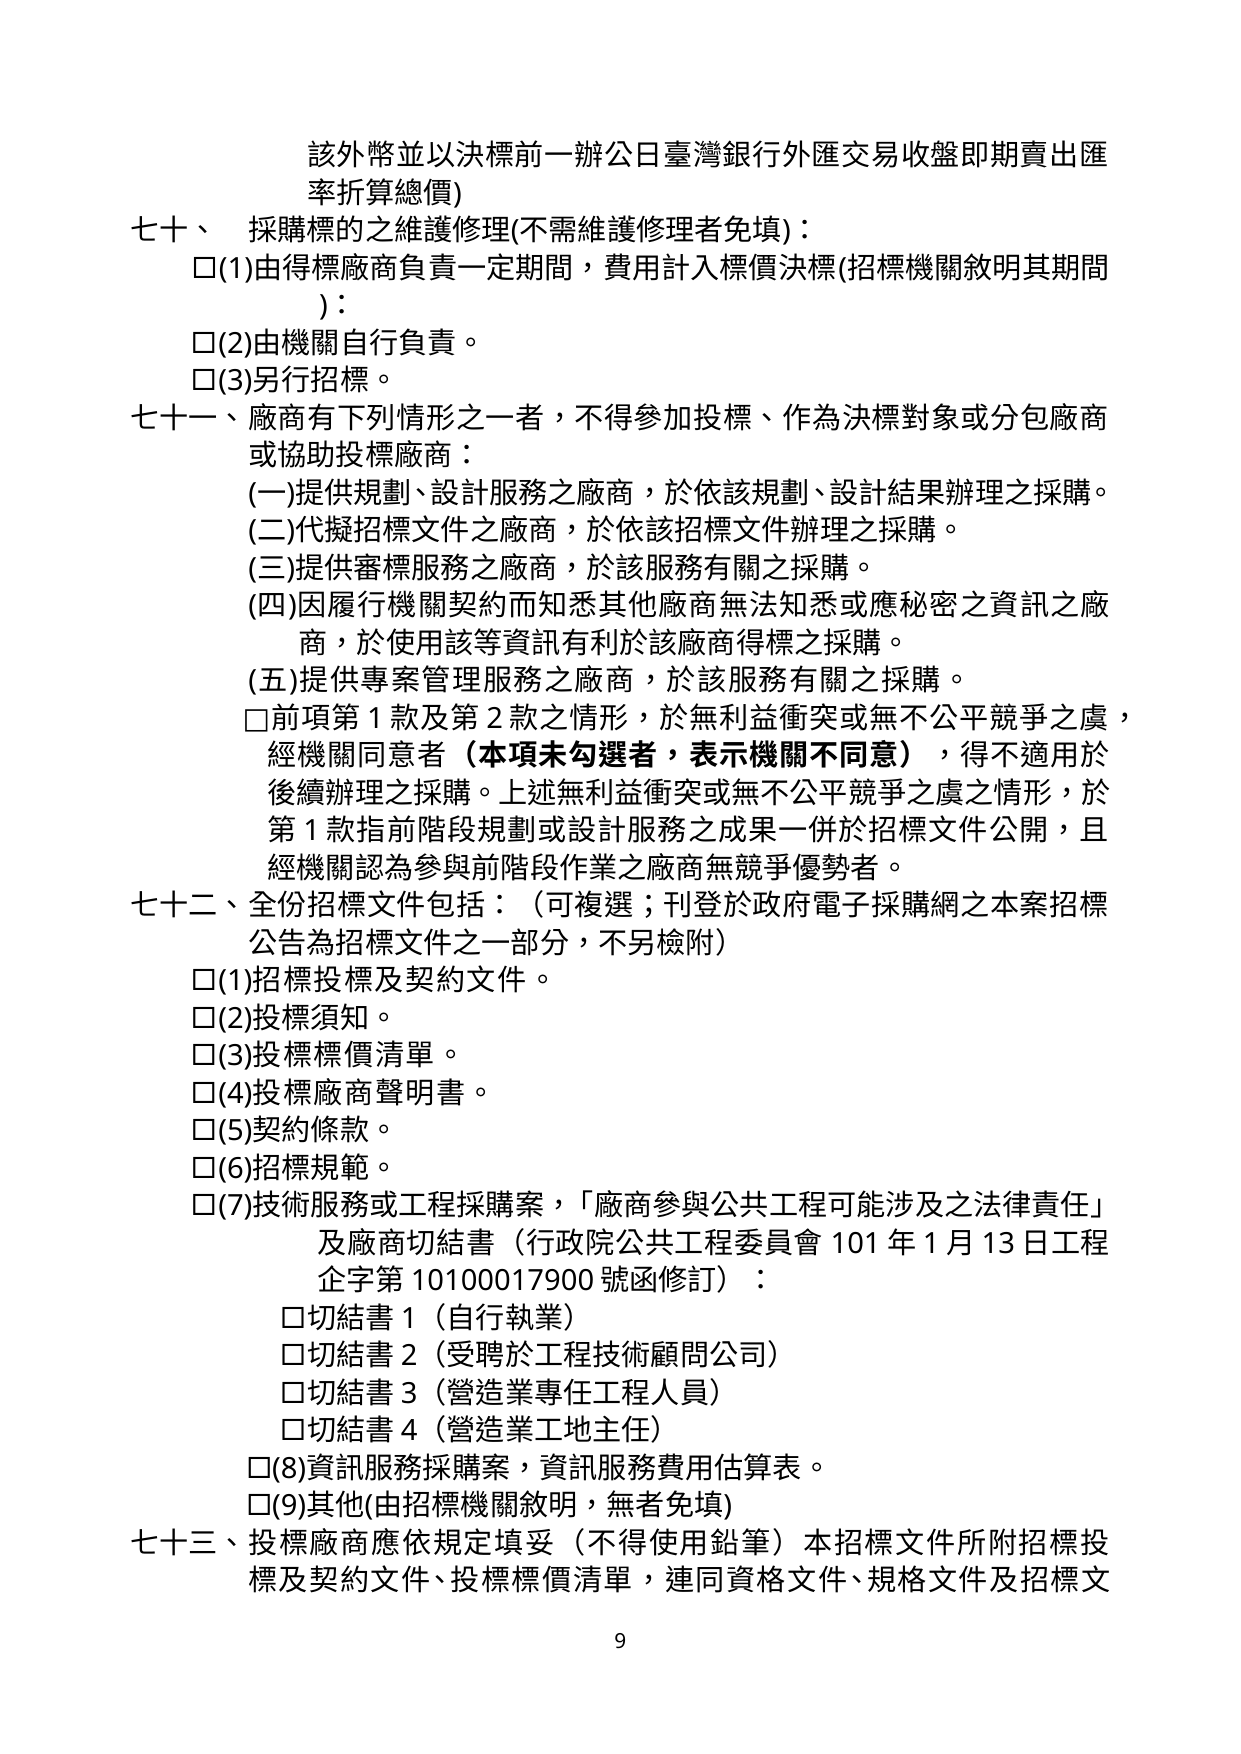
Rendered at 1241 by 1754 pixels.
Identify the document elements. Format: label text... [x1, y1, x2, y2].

text (8)資訊服務採購案，資訊服務費用估算表。 [246, 1448, 1110, 1486]
text (3)另行招標。 [130, 361, 1110, 398]
text (四)因履行機關契約而知悉其他廠商無法知悉或應秘密之資訊之廠商，於使用該等資訊有利於該廠商得標之採購。 [248, 586, 1110, 661]
text (7)技術服務或工程採購案，「廠商參與公共工程可能涉及之法律責任」及廠商切結書（行政院公共工程委員會101年1月13日工程企字第10100017900號函修訂）： [130, 1186, 1110, 1298]
text 切結書4（營造業工地主任） [280, 1411, 1110, 1448]
text 切結書2（受聘於工程技術顧問公司） [280, 1336, 1110, 1373]
text (6)招標規範。 [130, 1148, 1110, 1186]
text 切結書1（自行執業） [280, 1298, 1110, 1336]
list 廠商有下列情形之一者，不得參加投標、作為決標對象或分包廠商或協助投標廠商： [130, 398, 1110, 473]
text (一)提供規劃、設計服務之廠商，於依該規劃、設計結果辦理之採購。 [248, 473, 1110, 511]
text (三)提供審標服務之廠商，於該服務有關之採購。 [248, 548, 1110, 586]
text 該外幣並以決標前一辦公日臺灣銀行外匯交易收盤即期賣出匯率折算總價) [130, 136, 1110, 211]
text (五)提供專案管理服務之廠商，於該服務有關之採購。 [248, 661, 1110, 698]
text 切結書3（營造業專任工程人員） [280, 1373, 1110, 1411]
list 投標廠商應依規定填妥（不得使用鉛筆）本招標文件所附招標投標及契約文件、投標標價清單，連同資格文件、規格文件及招標文 [130, 1523, 1110, 1598]
text (5)契約條款。 [130, 1111, 1110, 1148]
list 全份招標文件包括：（可複選；刊登於政府電子採購網之本案招標公告為招標文件之一部分，不另檢附） [130, 886, 1110, 961]
list 採購標的之維護修理(不需維護修理者免填)： [130, 211, 1110, 248]
text (1)招標投標及契約文件。 [130, 961, 1110, 998]
text (3)投標標價清單。 [130, 1036, 1110, 1073]
text (二)代擬招標文件之廠商，於依該招標文件辦理之採購。 [248, 511, 1110, 548]
text (2)投標須知。 [130, 998, 1110, 1036]
text □前項第1款及第2款之情形，於無利益衝突或無不公平競爭之虞，經機關同意者（本項未勾選者，表示機關不同意），得不適用於後續辦理之採購。上述無利益衝突或無不公平競爭之虞之情形，於第1款指前階段規劃或設計服務之成果一併於招標文件公開，且經機關認為參與前階段作業之廠商無競爭優勢者。 [242, 698, 1110, 886]
text (2)由機關自行負責。 [130, 323, 1110, 361]
text (4)投標廠商聲明書。 [130, 1073, 1110, 1111]
text (9)其他(由招標機關敘明，無者免填) [246, 1486, 1110, 1523]
text (1)由得標廠商負責一定期間，費用計入標價決標(招標機關敘明其期間)： [130, 248, 1110, 323]
